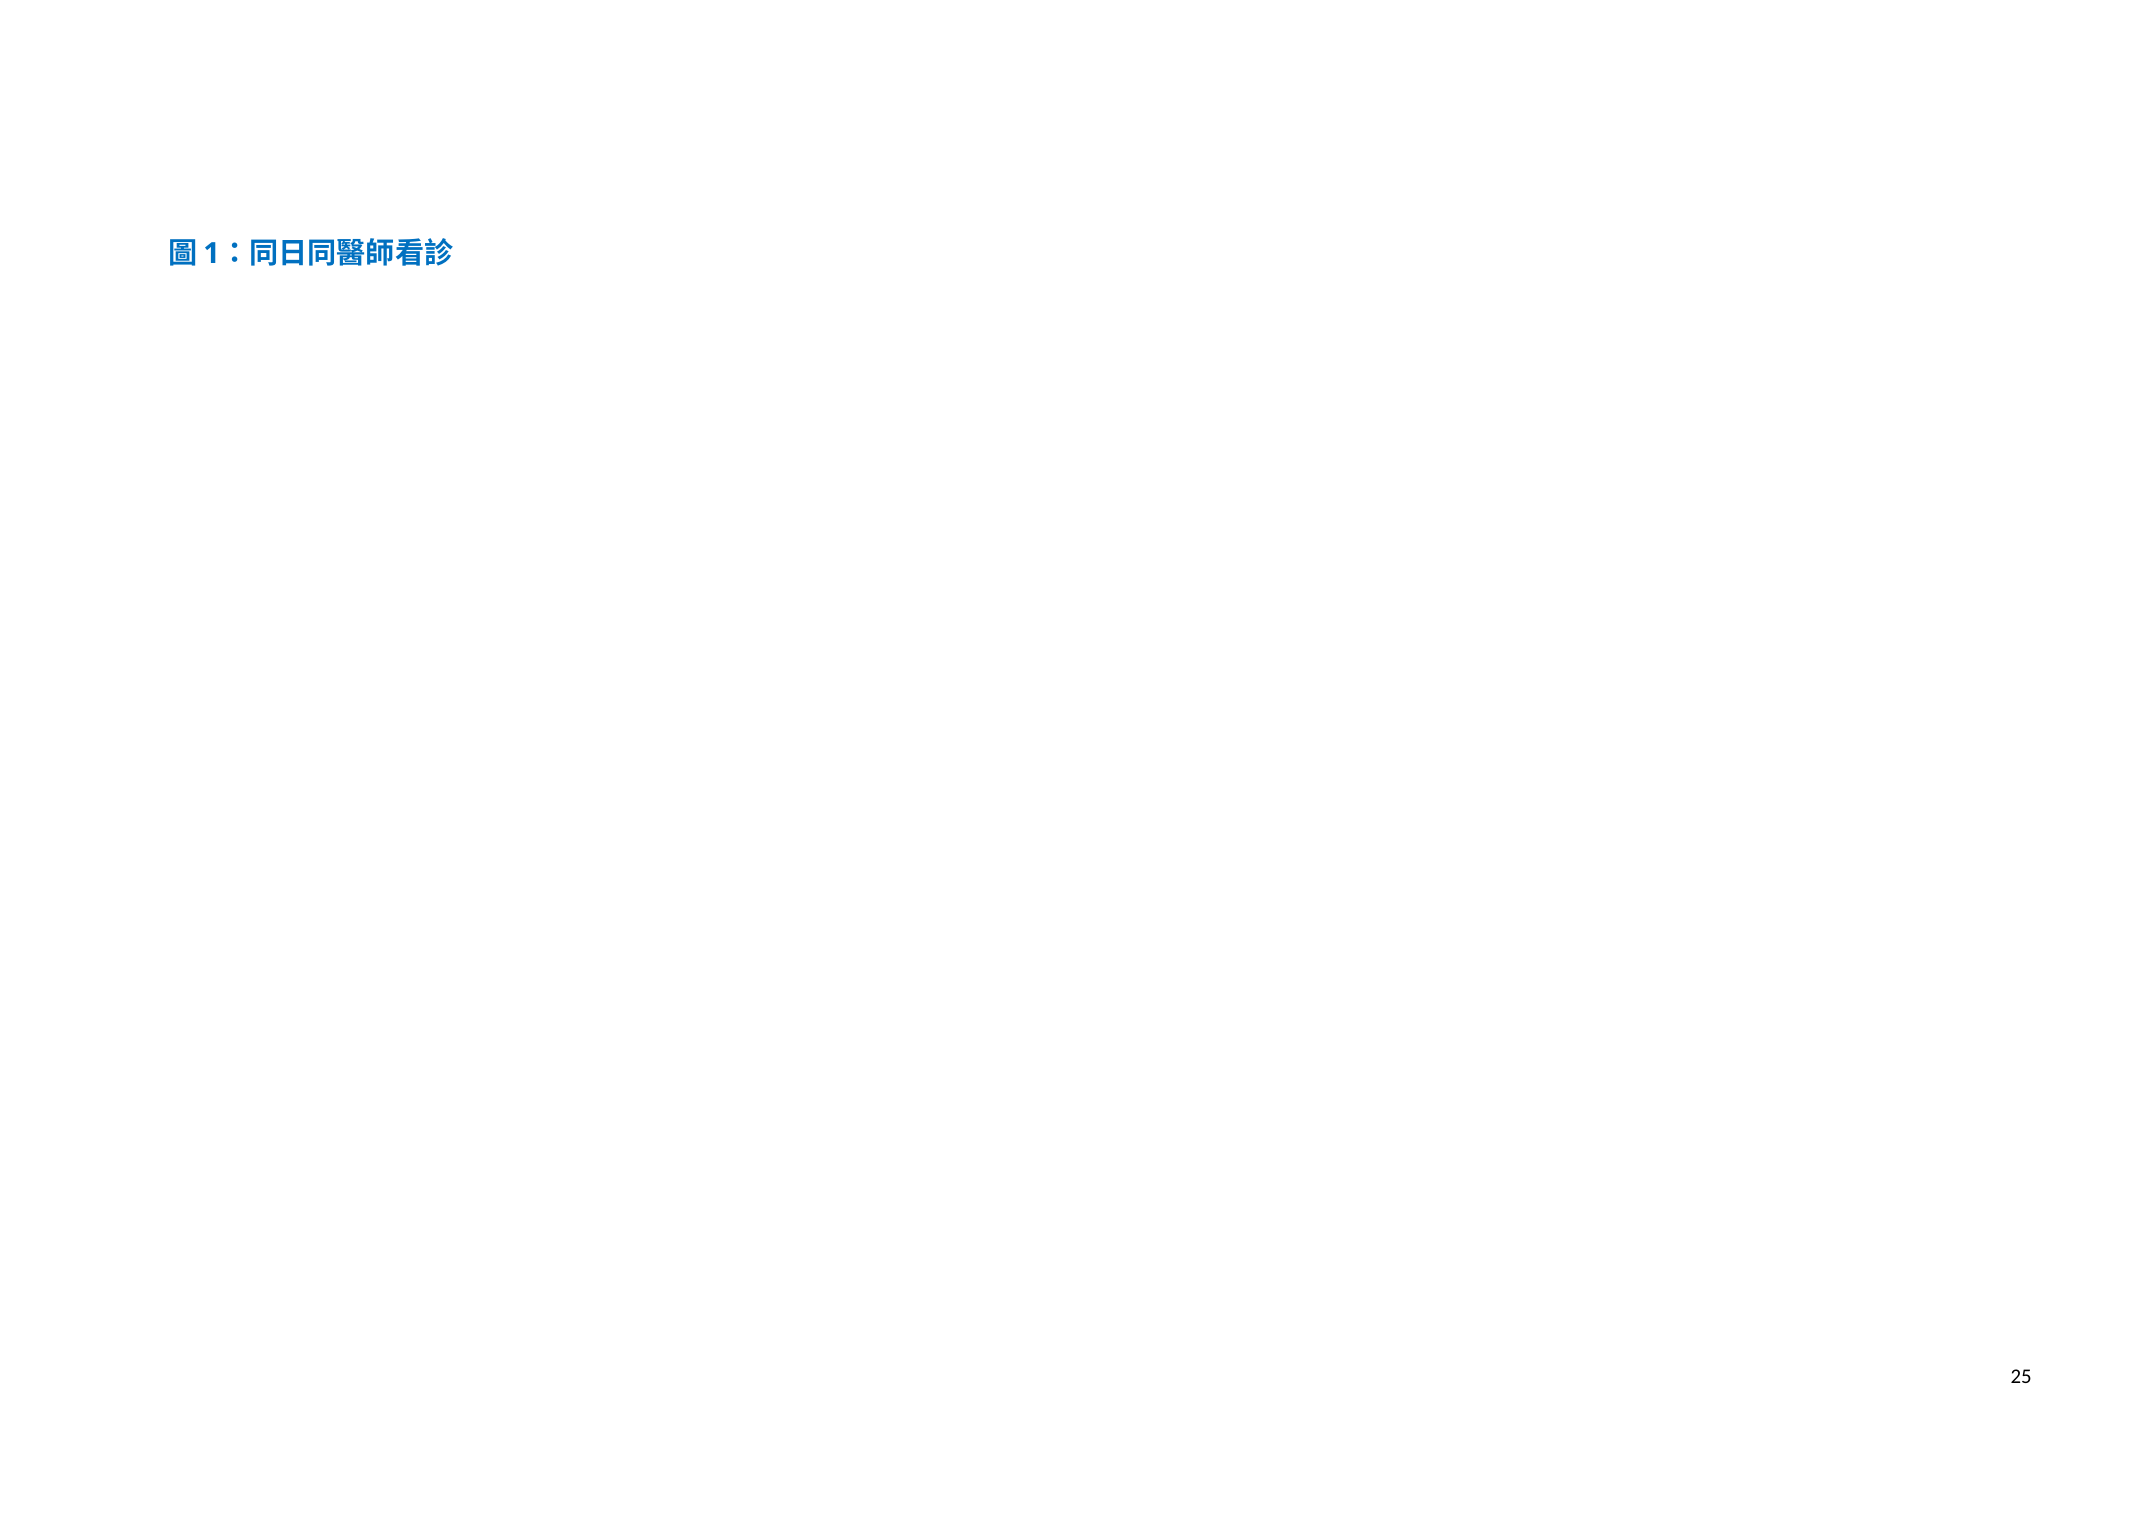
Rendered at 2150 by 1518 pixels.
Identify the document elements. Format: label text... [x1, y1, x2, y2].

subtitle 圖1：同日同醫師看診 [168, 209, 2031, 272]
